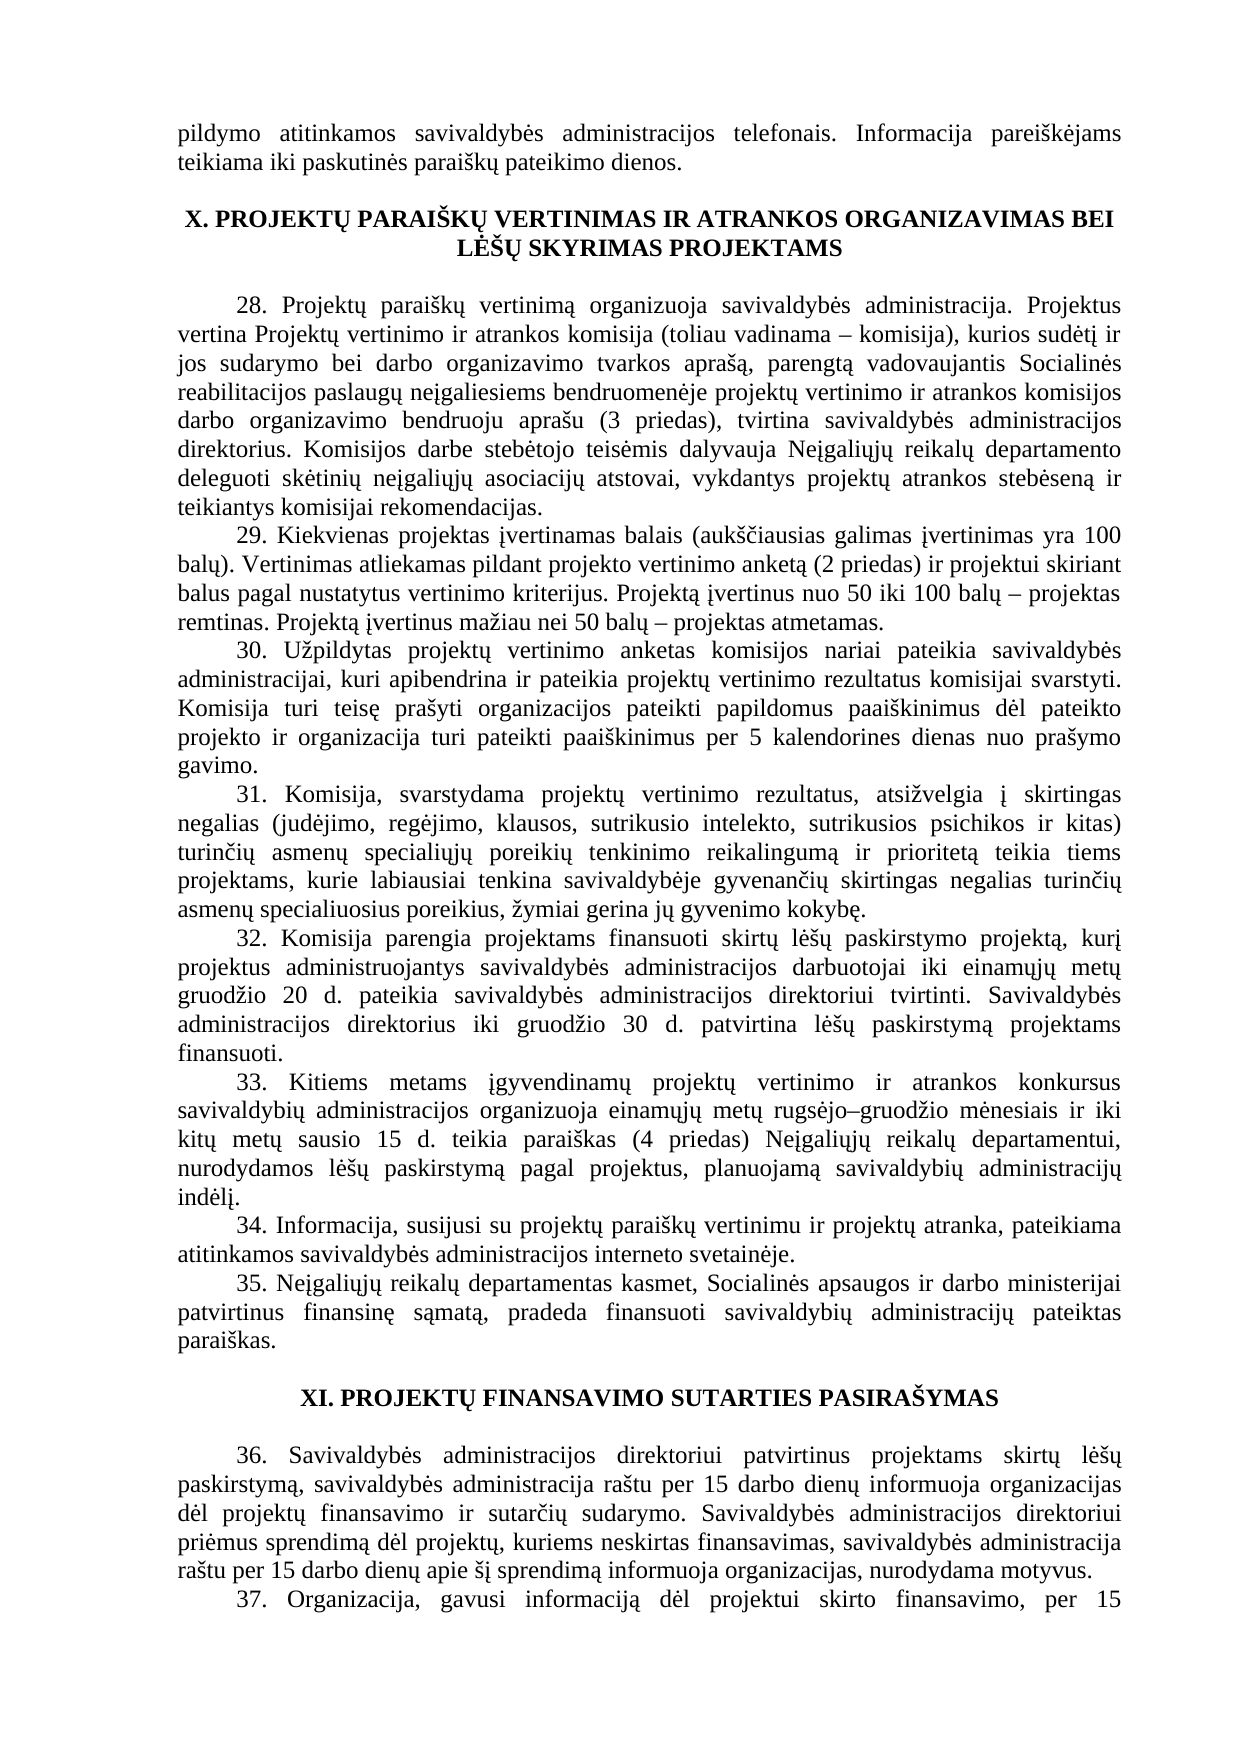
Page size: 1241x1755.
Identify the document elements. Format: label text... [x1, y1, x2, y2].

text XI. PROJEKTŲ finansavimo sutarties pasirašymas [177, 1383, 1122, 1412]
text X. PROJEKTŲ PARAIŠKŲ VERTINIMAS IR ATRANKOS ORGANIZAVIMAS BEI LĖŠŲ SKYRIMAS PROJEKTAMS [177, 204, 1122, 262]
text 35. Neįgaliųjų reikalų departamentas kasmet, Socialinės apsaugos ir darbo ministerijai patvirtinus finansinę sąmatą, pradeda finansuoti savivaldybių administracijų pateiktas paraiškas. [177, 1268, 1122, 1354]
text 29. Kiekvienas projektas įvertinamas balais (aukščiausias galimas įvertinimas yra 100 balų). Vertinimas atliekamas pildant projekto vertinimo anketą (2 priedas) ir projektui skiriant balus pagal nustatytus vertinimo kriterijus. Projektą įvertinus nuo 50 iki 100 balų – projektas remtinas. Projektą įvertinus mažiau nei 50 balų – projektas atmetamas. [177, 521, 1122, 636]
text 37. Organizacija, gavusi informaciją dėl projektui skirto finansavimo, per 15 [177, 1584, 1122, 1613]
text 32. Komisija parengia projektams finansuoti skirtų lėšų paskirstymo projektą, kurį projektus administruojantys savivaldybės administracijos darbuotojai iki einamųjų metų gruodžio 20 d. pateikia savivaldybės administracijos direktoriui tvirtinti. Savivaldybės administracijos direktorius iki gruodžio 30 d. patvirtina lėšų paskirstymą projektams finansuoti. [177, 923, 1122, 1067]
text 34. Informacija, susijusi su projektų paraiškų vertinimu ir projektų atranka, pateikiama atitinkamos savivaldybės administracijos interneto svetainėje. [177, 1211, 1122, 1268]
text 28. Projektų paraiškų vertinimą organizuoja savivaldybės administracija. Projektus vertina Projektų vertinimo ir atrankos komisija (toliau vadinama – komisija), kurios sudėtį ir jos sudarymo bei darbo organizavimo tvarkos aprašą, parengtą vadovaujantis Socialinės reabilitacijos paslaugų neįgaliesiems bendruomenėje projektų vertinimo ir atrankos komisijos darbo organizavimo bendruoju aprašu (3 priedas), tvirtina savivaldybės administracijos direktorius. Komisijos darbe stebėtojo teisėmis dalyvauja Neįgaliųjų reikalų departamento deleguoti skėtinių neįgaliųjų asociacijų atstovai, vykdantys projektų atrankos stebėseną ir teikiantys komisijai rekomendacijas. [177, 291, 1122, 521]
text 31. Komisija, svarstydama projektų vertinimo rezultatus, atsižvelgia į skirtingas negalias (judėjimo, regėjimo, klausos, sutrikusio intelekto, sutrikusios psichikos ir kitas) turinčių asmenų specialiųjų poreikių tenkinimo reikalingumą ir prioritetą teikia tiems projektams, kurie labiausiai tenkina savivaldybėje gyvenančių skirtingas negalias turinčių asmenų specialiuosius poreikius, žymiai gerina jų gyvenimo kokybę. [177, 779, 1122, 923]
text 33. Kitiems metams įgyvendinamų projektų vertinimo ir atrankos konkursus savivaldybių administracijos organizuoja einamųjų metų rugsėjo–gruodžio mėnesiais ir iki kitų metų sausio 15 d. teikia paraiškas (4 priedas) Neįgaliųjų reikalų departamentui, nurodydamos lėšų paskirstymą pagal projektus, planuojamą savivaldybių administracijų indėlį. [177, 1067, 1122, 1211]
text pildymo atitinkamos savivaldybės administracijos telefonais. Informacija pareiškėjams teikiama iki paskutinės paraiškų pateikimo dienos. [177, 118, 1122, 176]
text 36. Savivaldybės administracijos direktoriui patvirtinus projektams skirtų lėšų paskirstymą, savivaldybės administracija raštu per 15 darbo dienų informuoja organizacijas dėl projektų finansavimo ir sutarčių sudarymo. Savivaldybės administracijos direktoriui priėmus sprendimą dėl projektų, kuriems neskirtas finansavimas, savivaldybės administracija raštu per 15 darbo dienų apie šį sprendimą informuoja organizacijas, nurodydama motyvus. [177, 1441, 1122, 1584]
text 30. Užpildytas projektų vertinimo anketas komisijos nariai pateikia savivaldybės administracijai, kuri apibendrina ir pateikia projektų vertinimo rezultatus komisijai svarstyti. Komisija turi teisę prašyti organizacijos pateikti papildomus paaiškinimus dėl pateikto projekto ir organizacija turi pateikti paaiškinimus per 5 kalendorines dienas nuo prašymo gavimo. [177, 636, 1122, 779]
